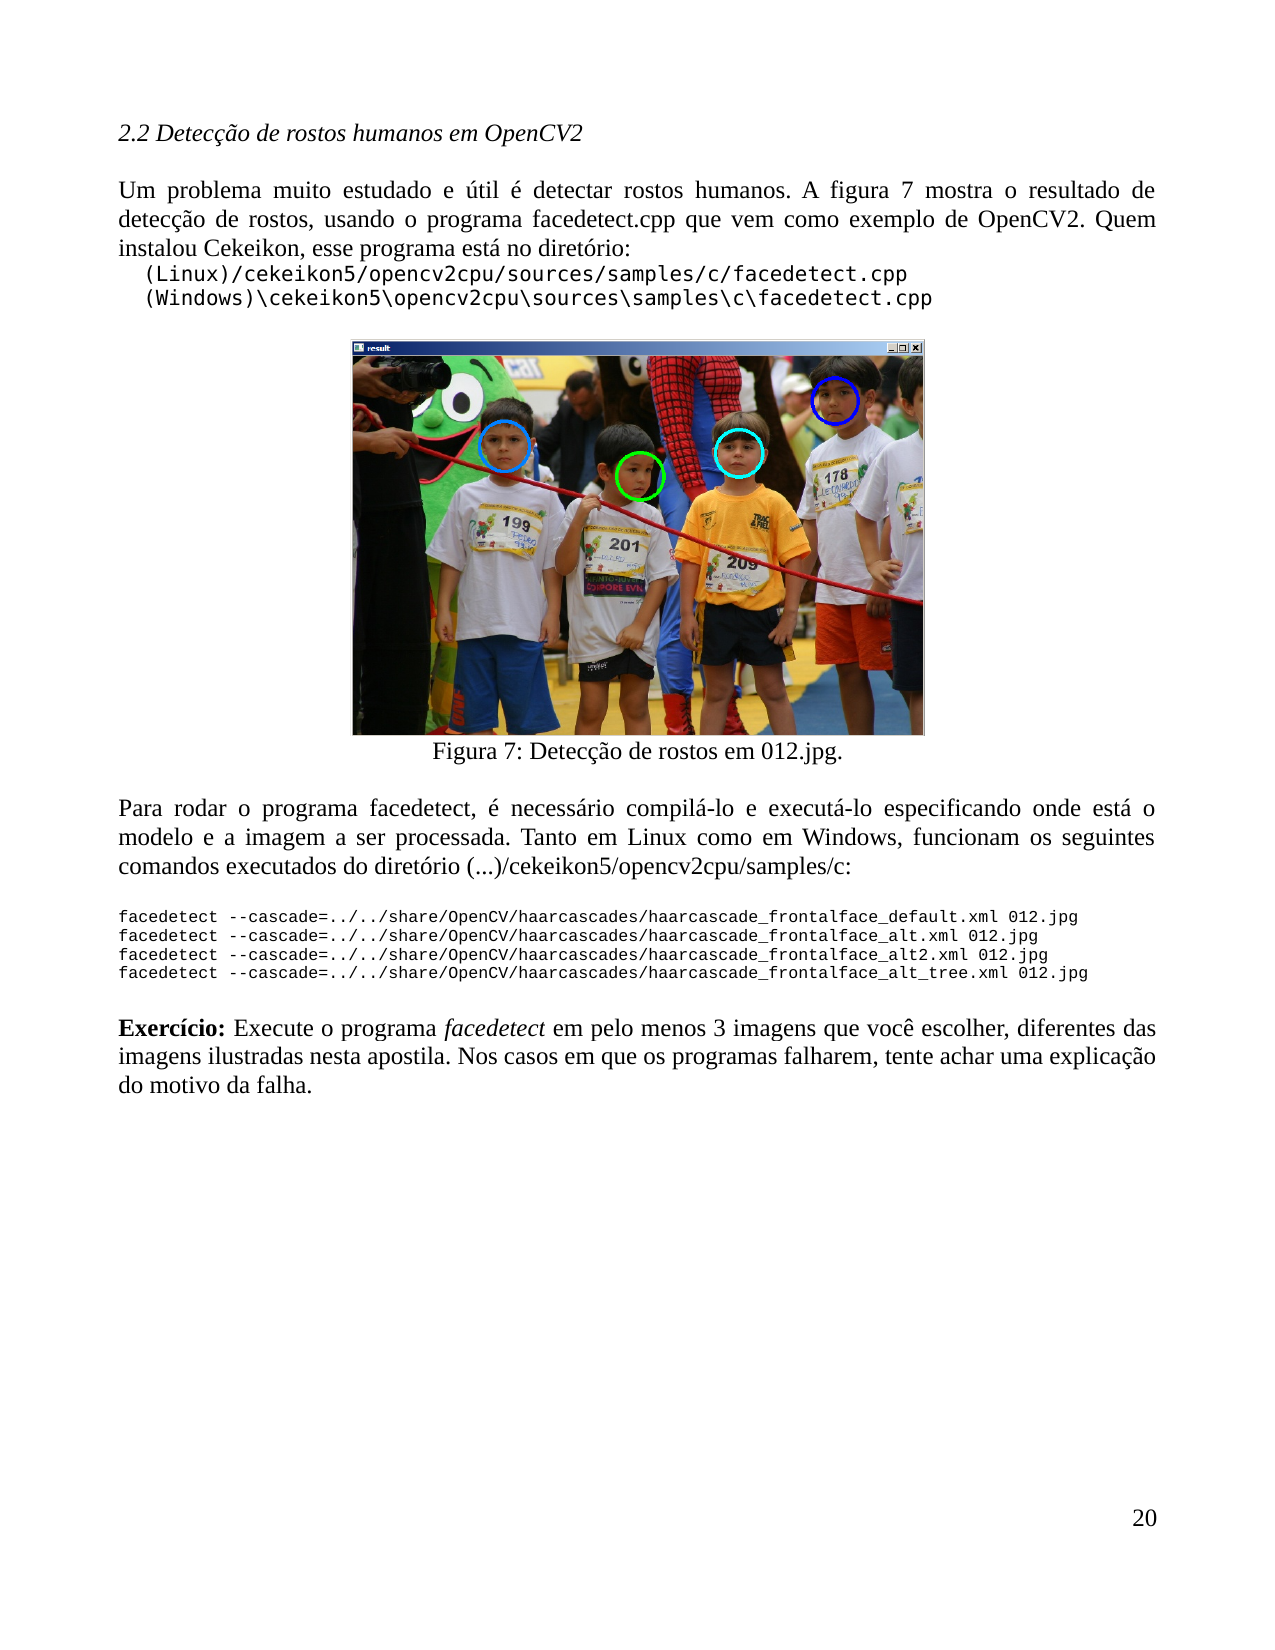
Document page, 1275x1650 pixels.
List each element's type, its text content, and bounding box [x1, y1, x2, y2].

text Figura 7: Detecção de rostos em 012.jpg. [118, 736, 1157, 765]
text Um problema muito estudado e útil é detectar rostos humanos. A figura 7 mostra o resultado de detecção de rostos, usando o programa facedetect.cpp que vem como exemplo de OpenCV2. Quem instalou Cekeikon, esse programa está no diretório: [118, 176, 1157, 262]
text facedetect --cascade=../../share/OpenCV/haarcascades/haarcascade_frontalface_alt2.xml 012.jpg [118, 946, 1157, 965]
text (Windows)\cekeikon5\opencv2cpu\sources\samples\c\facedetect.cpp [118, 286, 1157, 310]
text facedetect --cascade=../../share/OpenCV/haarcascades/haarcascade_frontalface_default.xml 012.jpg [118, 908, 1157, 927]
text 2.2 Detecção de rostos humanos em OpenCV2 [118, 118, 1157, 147]
text (Linux)/cekeikon5/opencv2cpu/sources/samples/c/facedetect.cpp [118, 262, 1157, 286]
text Para rodar o programa facedetect, é necessário compilá-lo e executá-lo especificando onde está o modelo e a imagem a ser processada. Tanto em Linux como em Windows, funcionam os seguintes comandos executados do diretório (...)/cekeikon5/opencv2cpu/samples/c: [118, 793, 1157, 880]
text facedetect --cascade=../../share/OpenCV/haarcascades/haarcascade_frontalface_alt.xml 012.jpg [118, 927, 1157, 946]
text Exercício: Execute o programa facedetect em pelo menos 3 imagens que você escolher, diferentes das imagens ilustradas nesta apostila. Nos casos em que os programas falharem, tente achar uma explicação do motivo da falha. [118, 1013, 1157, 1099]
text facedetect --cascade=../../share/OpenCV/haarcascades/haarcascade_frontalface_alt_tree.xml 012.jpg [118, 965, 1157, 984]
